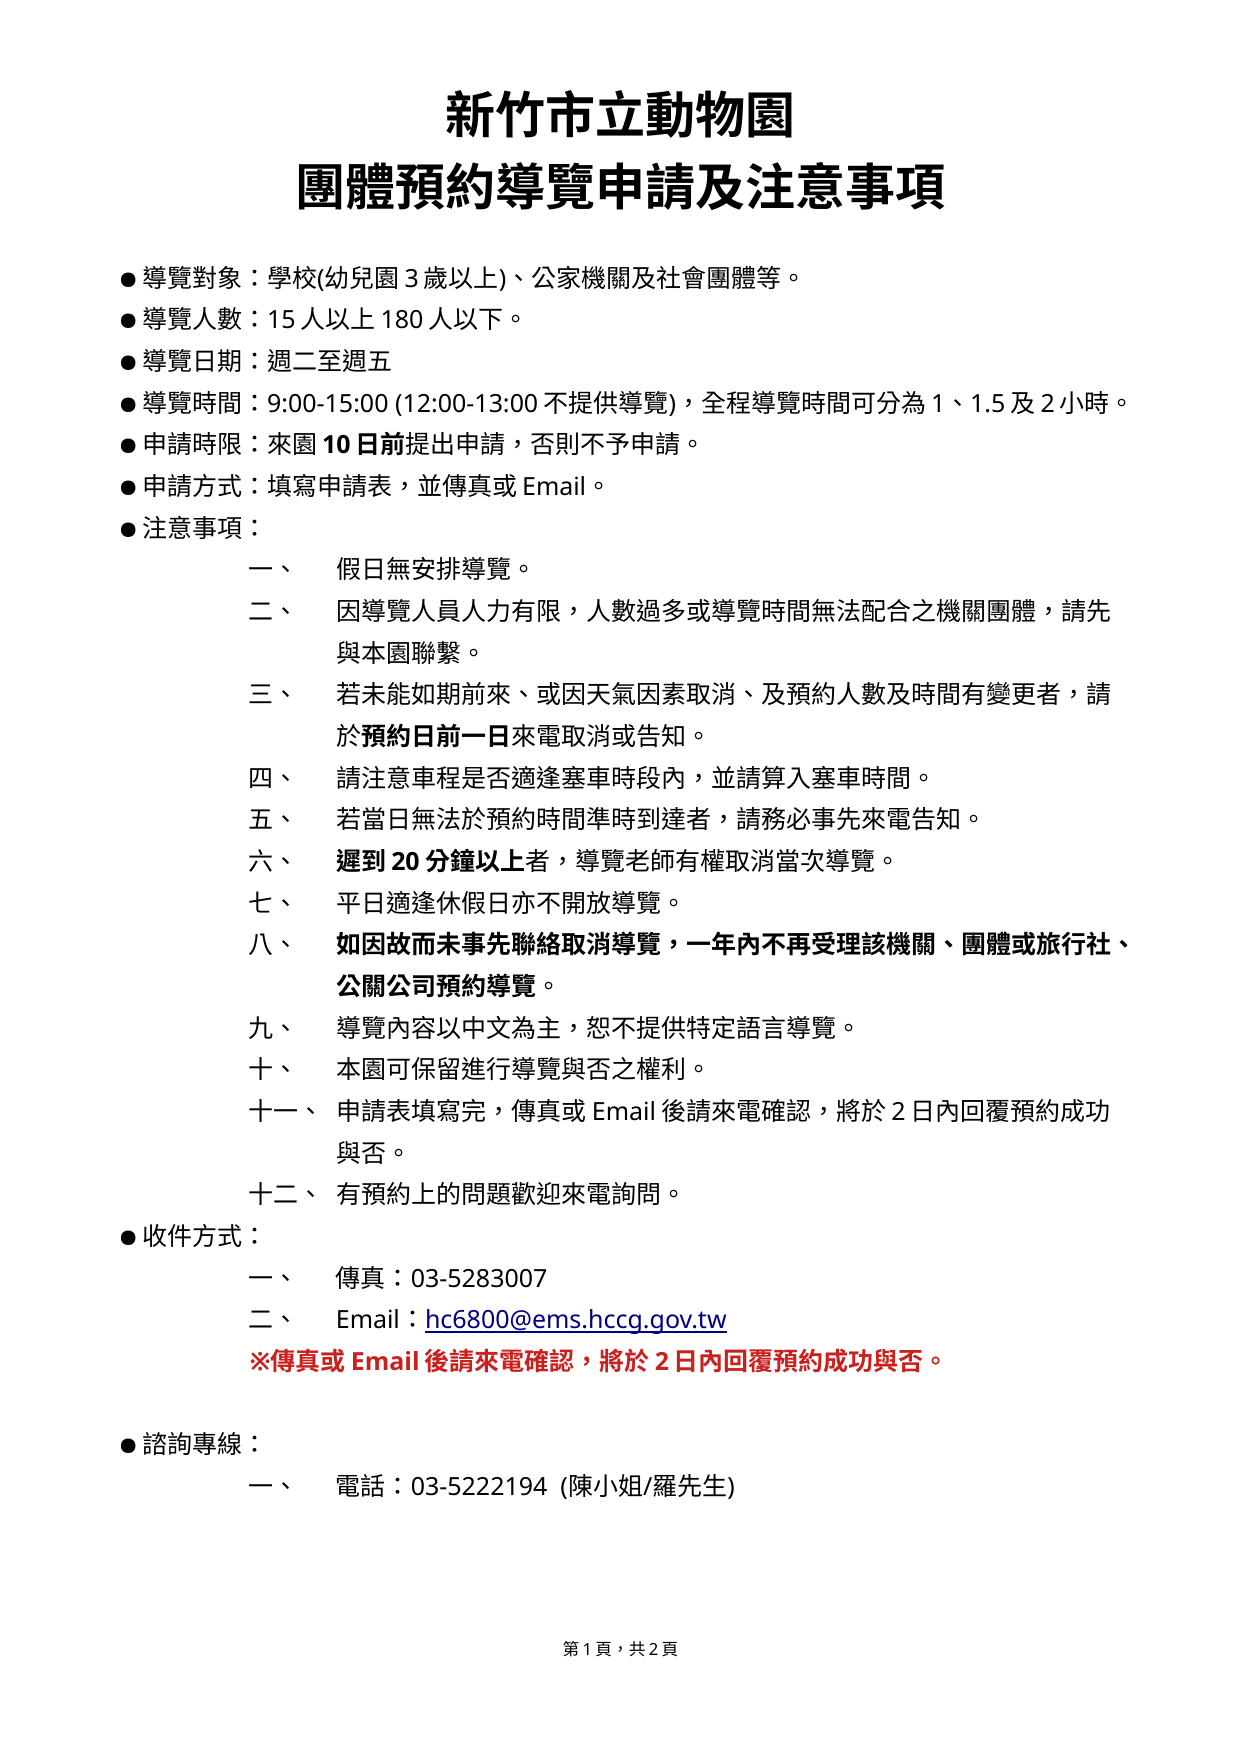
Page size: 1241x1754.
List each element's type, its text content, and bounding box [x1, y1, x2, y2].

list 若當日無法於預約時間準時到達者，請務必事先來電告知。 [248, 796, 1122, 837]
list 請注意車程是否適逢塞車時段內，並請算入塞車時間。 [248, 754, 1122, 796]
list 導覽時間：9:00-15:00 (12:00-13:00不提供導覽)，全程導覽時間可分為1、1.5及2小時。 [118, 379, 1122, 421]
list 本園可保留進行導覽與否之權利。 [248, 1046, 1122, 1087]
list 有預約上的問題歡迎來電詢問。 [248, 1171, 1122, 1212]
list 導覽日期：週二至週五 [118, 337, 1122, 379]
list 申請方式：填寫申請表，並傳真或Email。 [118, 462, 1122, 504]
list 如因故而未事先聯絡取消導覽，一年內不再受理該機關、團體或旅行社、公關公司預約導覽。 [248, 921, 1122, 1004]
list 假日無安排導覽。 [248, 546, 1122, 587]
text 新竹市立動物園 [118, 75, 1122, 147]
list 申請時限：來園10日前提出申請，否則不予申請。 [118, 421, 1122, 462]
list 申請表填寫完，傳真或Email後請來電確認，將於2日內回覆預約成功與否。 [248, 1087, 1122, 1171]
list 平日適逢休假日亦不開放導覽。 [248, 879, 1122, 921]
list 收件方式： [118, 1212, 1122, 1254]
list 導覽內容以中文為主，恕不提供特定語言導覽。 [248, 1004, 1122, 1046]
list 注意事項： [118, 504, 1122, 546]
list 遲到20分鐘以上者，導覽老師有權取消當次導覽。 [248, 837, 1122, 879]
list 傳真：03-5283007 [248, 1254, 1122, 1296]
text 團體預約導覽申請及注意事項 [118, 147, 1122, 220]
list 諮詢專線： [118, 1421, 1122, 1462]
list 導覽人數：15人以上180人以下。 [118, 296, 1122, 337]
list 導覽對象：學校(幼兒園3歲以上)、公家機關及社會團體等。 [118, 254, 1122, 296]
list 若未能如期前來、或因天氣因素取消、及預約人數及時間有變更者，請於預約日前一日來電取消或告知。 [248, 671, 1122, 754]
list Email：hc6800@ems.hccg.gov.tw [248, 1296, 1122, 1337]
list 因導覽人員人力有限，人數過多或導覽時間無法配合之機關團體，請先與本園聯繫。 [248, 587, 1122, 671]
list 電話：03-5222194 (陳小姐/羅先生) [248, 1462, 1122, 1504]
text ※傳真或Email後請來電確認，將於2日內回覆預約成功與否。 [249, 1337, 1122, 1379]
